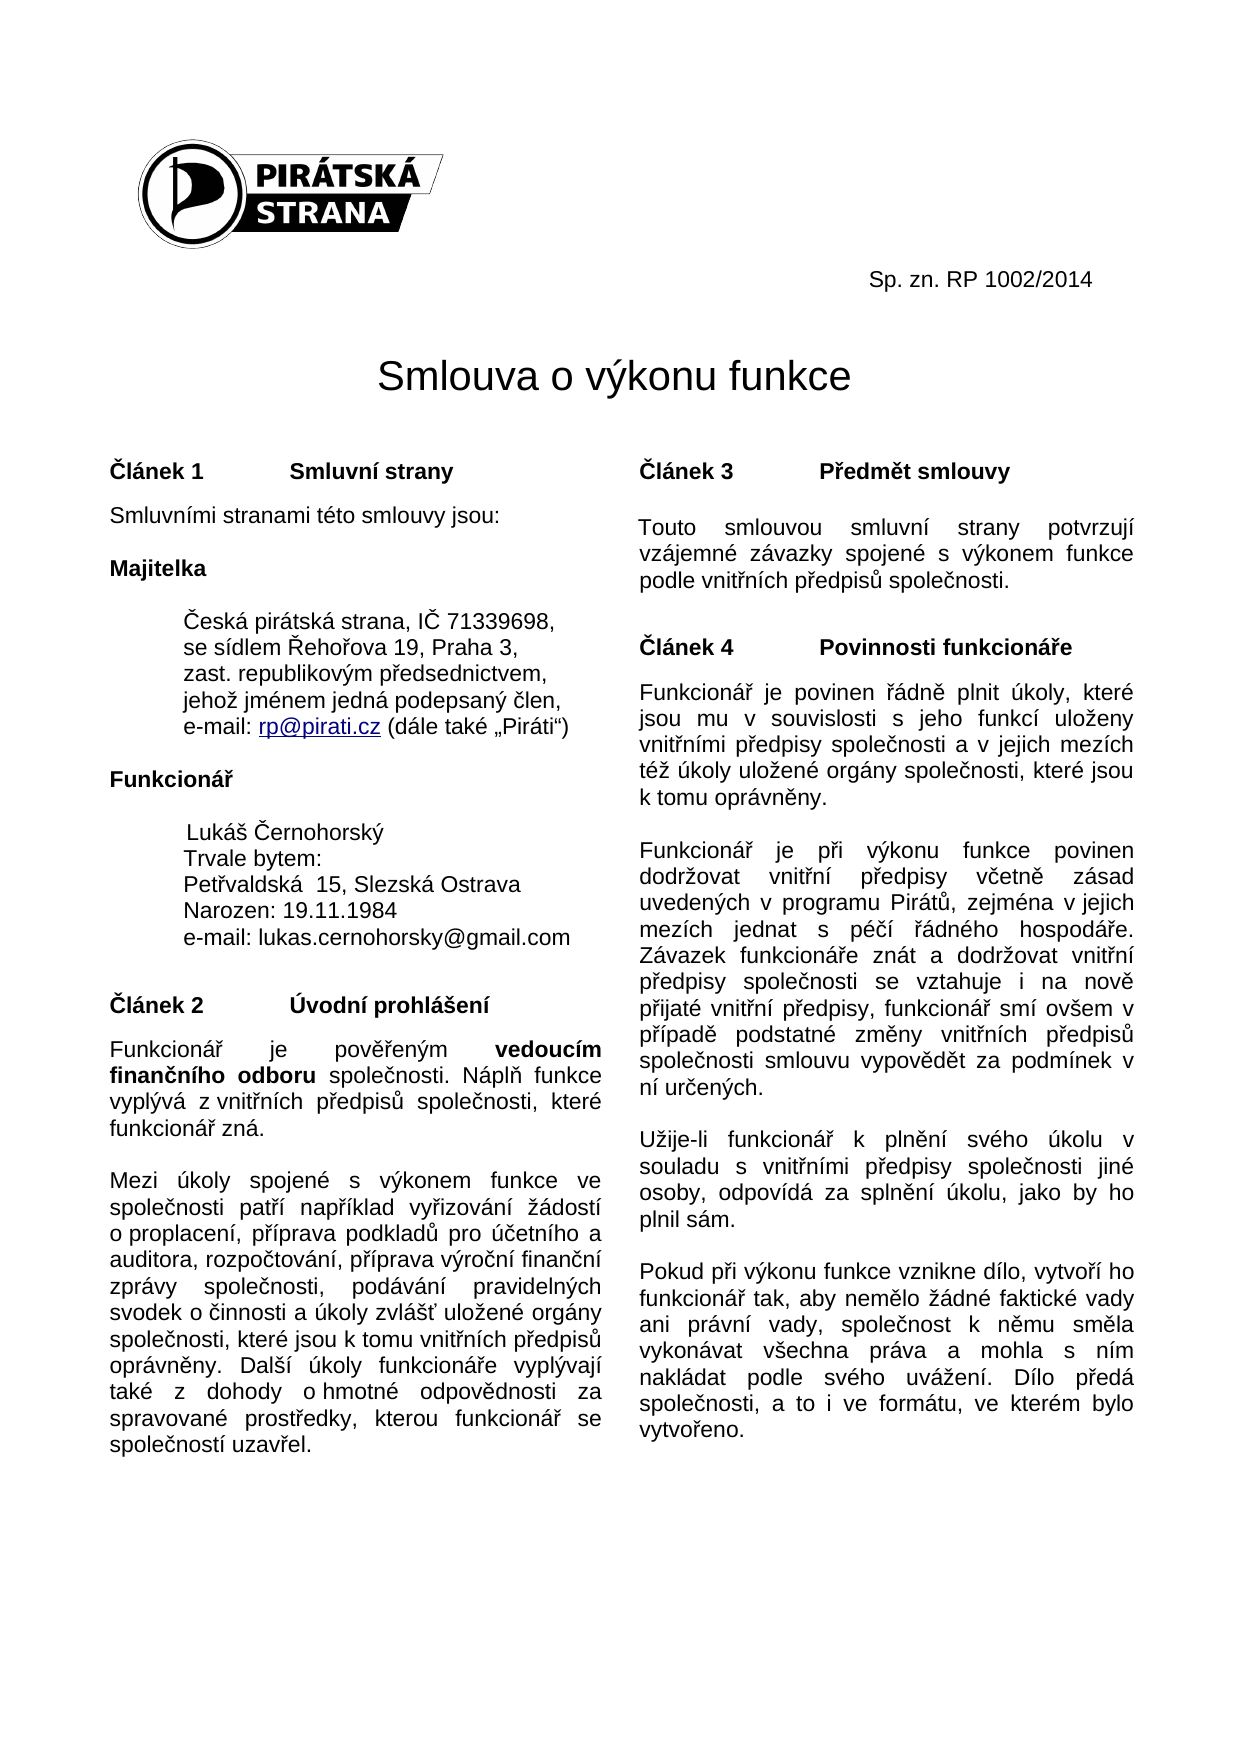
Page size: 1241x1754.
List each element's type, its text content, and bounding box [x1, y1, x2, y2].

text Lukáš Černohorský [186, 818, 602, 845]
text Funkcionář je při výkonu funkce povinen dodržovat vnitřní předpisy včetně zásad uvedených v programu Pirátů, zejména v jejich mezích jednat s péčí řádného hospodáře. Závazek funkcionáře znát a dodržovat vnitřní předpisy společnosti se vztahuje i na nově přijaté vnitřní předpisy, funkcionář smí ovšem v případě podstatné změny vnitřních předpisů společnosti smlouvu vypovědět za podmínek v ní určených. [639, 837, 1134, 1100]
text Petřvaldská 15, Slezská Ostrava [183, 871, 602, 897]
picture [123, 124, 458, 263]
text Funkcionář [109, 766, 602, 792]
text zast. republikovým předsednictvem, jehož jménem jedná podepsaný člen, [183, 660, 602, 713]
text Smluvními stranami této smlouvy jsou: [109, 502, 602, 528]
text e-mail: lukas.cernohorsky@gmail.com [183, 924, 602, 950]
text Pokud při výkonu funkce vznikne dílo, vytvoří ho funkcionář tak, aby nemělo žádné faktické vady ani právní vady, společnost k němu směla vykonávat všechna práva a mohla s ním nakládat podle svého uvážení. Dílo předá společnosti, a to i ve formátu, ve kterém bylo vytvořeno. [639, 1258, 1134, 1443]
text Užije-li funkcionář k plnění svého úkolu v souladu s vnitřními předpisy společnosti jiné osoby, odpovídá za splnění úkolu, jako by ho plnil sám. [639, 1126, 1134, 1232]
text Majitelka [109, 555, 602, 581]
subtitle Smluvní strany [109, 458, 602, 484]
text e-mail: rp@pirati.cz (dále také „Piráti“) [183, 713, 602, 739]
text Funkcionář je povinen řádně plnit úkoly, které jsou mu v souvislosti s jeho funkcí uloženy vnitřními předpisy společnosti a v jejich mezích též úkoly uložené orgány společnosti, které jsou k tomu oprávněny. [639, 678, 1134, 810]
text Trvale bytem: [183, 845, 602, 871]
text Mezi úkoly spojené s výkonem funkce ve společnosti patří například vyřizování žádostí o proplacení, příprava podkladů pro účetního a auditora, rozpočtování, příprava výroční finanční zprávy společnosti, podávání pravidelných svodek o činnosti a úkoly zvlášť uložené orgány společnosti, které jsou k tomu vnitřních předpisů oprávněny. Další úkoly funkcionáře vyplývají také z dohody o hmotné odpovědnosti za spravo­vané prostředky, kterou funkcionář se spo­lečností uzavřel. [109, 1167, 602, 1457]
text Funkcionář je pověřeným vedoucím finančního odboru společnosti. Náplň funkce vyplývá z vnitřních předpisů společnosti, které funkcionář zná. [109, 1036, 602, 1141]
text Sp. zn. RP 1002/2014 [148, 266, 1093, 292]
text Česká pirátská strana, IČ 71339698, se sídlem Řehořova 19, Praha 3, [183, 608, 602, 660]
subtitle Smlouva o výkonu funkce [148, 351, 1093, 399]
subtitle Předmět smlouvy [639, 458, 1134, 484]
text Touto smlouvou smluvní strany potvrzují vzájemné závazky spojené s výkonem funkce podle vnitřních předpisů společnosti. [638, 514, 1134, 593]
subtitle Povinnosti funkcionáře [639, 634, 1134, 661]
text Narozen: 19.11.1984 [183, 897, 602, 924]
subtitle Úvodní prohlášení [109, 992, 602, 1018]
